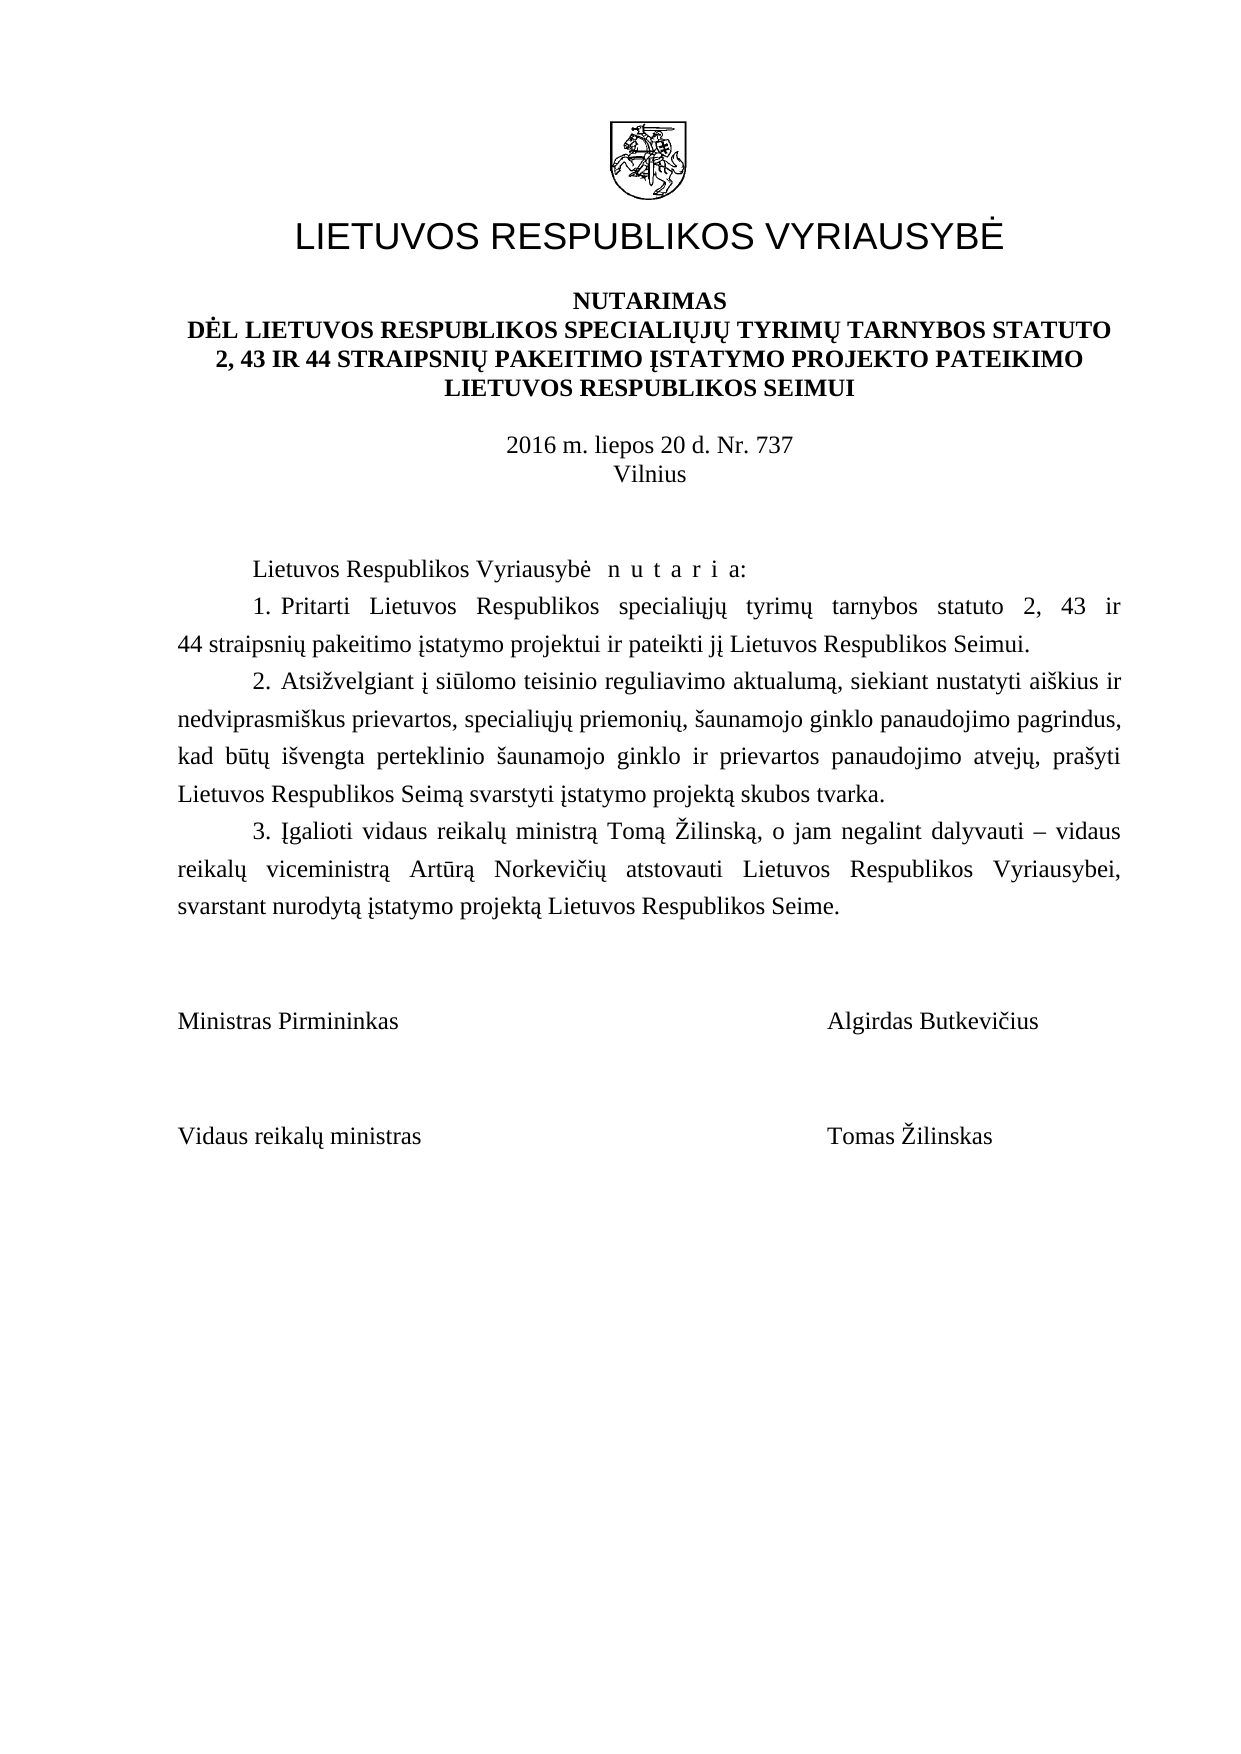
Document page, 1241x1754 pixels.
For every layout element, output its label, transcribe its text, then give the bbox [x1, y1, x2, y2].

text nutarimas [177, 286, 1122, 315]
text 3. Įgalioti vidaus reikalų ministrą Tomą Žilinską, o jam negalint dalyvauti – vidaus reikalų viceministrą Artūrą Norkevičių atstovauti Lietuvos Respublikos Vyriausybei, svarstant nurodytą įstatymo projektą Lietuvos Respublikos Seime. [177, 808, 1122, 920]
text 1. Pritarti Lietuvos Respublikos specialiųjų tyrimų tarnybos statuto 2, 43 ir 44 straipsnių pakeitimo įstatymo projektui ir pateikti jį Lietuvos Respublikos Seimui. [177, 583, 1122, 658]
text Vidaus reikalų ministras Tomas Žilinskas [177, 1121, 1122, 1150]
text 2016 m. liepos 20 d. Nr. 737 Vilnius [177, 430, 1122, 488]
text Lietuvos Respublikos Vyriausybė nutaria: [177, 545, 1122, 583]
text Dėl LIETUVOS RESPUBLIKOS SPECIALIŲJŲ TYRIMŲ TARNYBOS STATUTO 2, 43 IR 44 STRAIPSNIŲ PAKEITIMO ĮSTATYMO PROJEKTO PATEIKIMO LIETUVOS RESPUBLIKOS SEIMUI [177, 315, 1122, 401]
text 2. Atsižvelgiant į siūlomo teisinio reguliavimo aktualumą, siekiant nustatyti aiškius ir nedviprasmiškus prievartos, specialiųjų priemonių, šaunamojo ginklo panaudojimo pagrindus, kad būtų išvengta perteklinio šaunamojo ginklo ir prievartos panaudojimo atvejų, prašyti Lietuvos Respublikos Seimą svarstyti įstatymo projektą skubos tvarka. [177, 658, 1122, 808]
text Ministras Pirmininkas Algirdas Butkevičius [177, 1006, 1122, 1035]
text Lietuvos Respublikos Vyriausybė [177, 214, 1122, 258]
